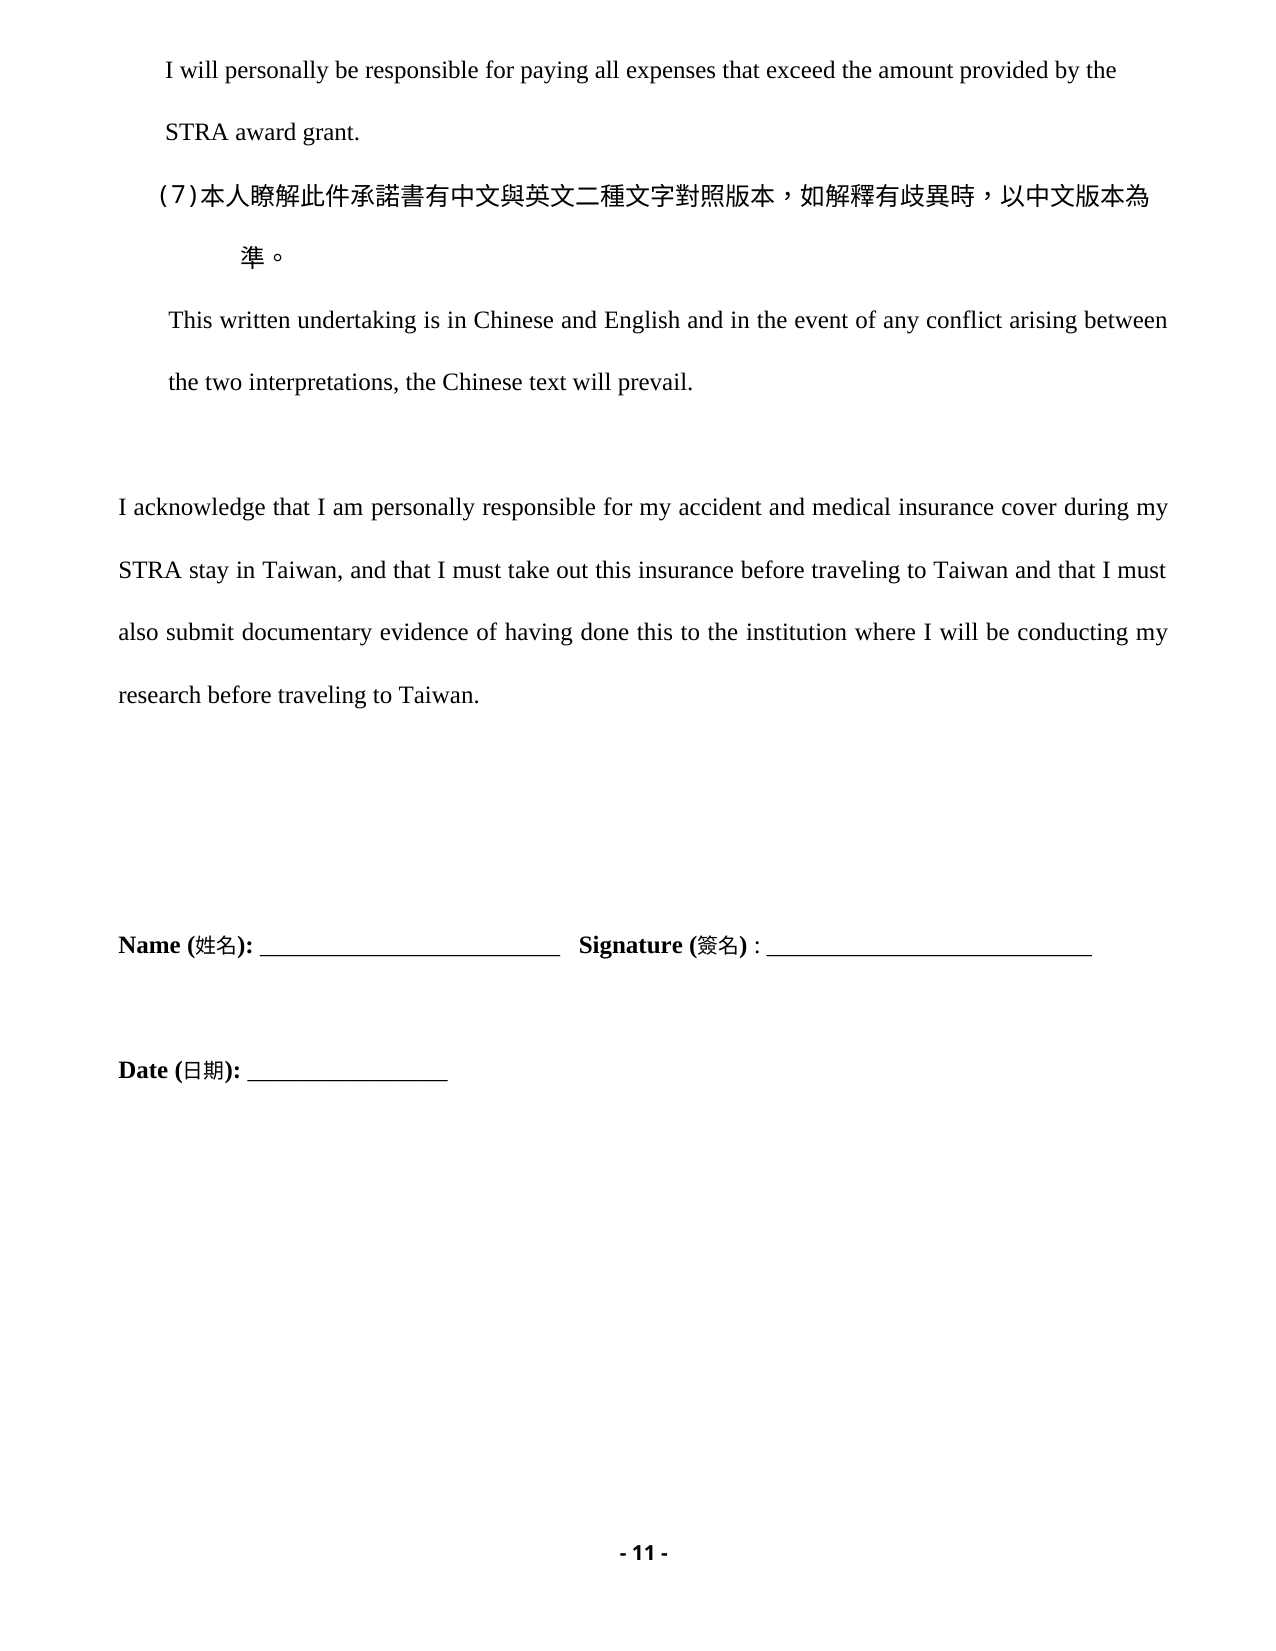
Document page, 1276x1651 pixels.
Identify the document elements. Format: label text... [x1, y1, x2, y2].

text Date (日期): ________________ [118, 1028, 1169, 1090]
text Name (姓名): ________________________ Signature (簽名) : __________________________ [118, 903, 1169, 965]
text This written undertaking is in Chinese and English and in the event of any conflict arising between the two interpretations, the Chinese text will prevail. [168, 278, 1169, 403]
list 本人瞭解此件承諾書有中文與英文二種文字對照版本，如解釋有歧異時，以中文版本為準。 [156, 153, 1169, 278]
text I acknowledge that I am personally responsible for my accident and medical insurance cover during my STRA stay in Taiwan, and that I must take out this insurance before traveling to Taiwan and that I must also submit documentary evidence of having done this to the institution where I will be conducting my research before traveling to Taiwan. [118, 465, 1169, 715]
text I will personally be responsible for paying all expenses that exceed the amount provided by the STRA award grant. [165, 28, 1169, 153]
